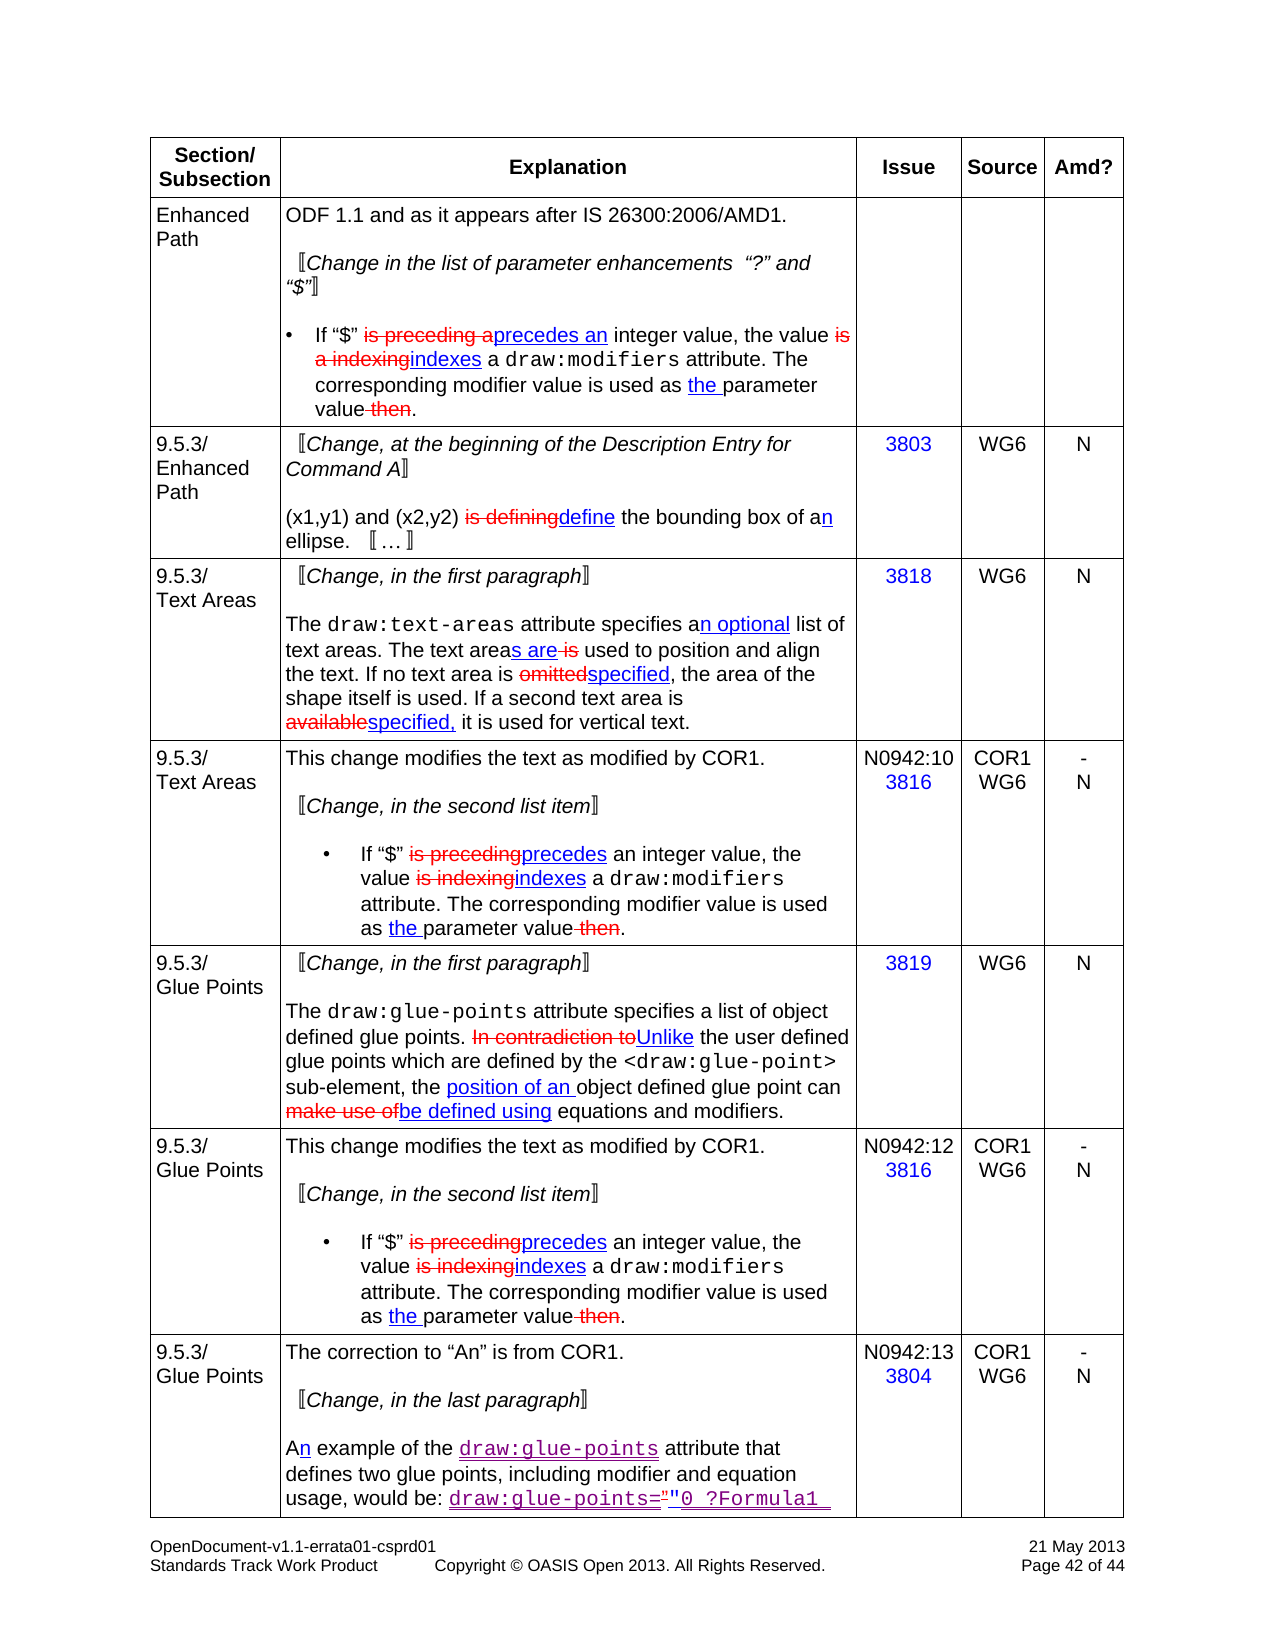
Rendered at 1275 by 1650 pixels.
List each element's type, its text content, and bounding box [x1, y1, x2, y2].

table_cell 3818 [857, 559, 961, 740]
table_cell COR1 WG6 [962, 1129, 1044, 1334]
table_cell WG6 [962, 946, 1044, 1128]
table_cell N [1045, 946, 1123, 1128]
table_cell N0942:12 3816 [857, 1129, 961, 1334]
table_cell COR1 WG6 [962, 1335, 1044, 1517]
table_header Source [962, 138, 1044, 197]
table_cell 9.5.3/ Text Areas [151, 559, 280, 740]
table_cell - N [1045, 1129, 1123, 1334]
table_cell 3803 [857, 427, 961, 558]
table_cell This change modifies the text as modified by COR1. 〚Change, in the second list item〛 If “$” is precedingprecedes an integer value, the value is indexingindexes a draw:modifiers attribute. The corresponding modifier value is used as the parameter value then. [281, 741, 856, 945]
table_cell N [1045, 559, 1123, 740]
table_cell 3819 [857, 946, 961, 1128]
table_header Section/ Subsection [151, 138, 280, 197]
table_cell Enhanced Path [151, 198, 280, 426]
table_cell [857, 198, 961, 426]
table_cell N0942:13 3804 [857, 1335, 961, 1517]
table_cell - N [1045, 1335, 1123, 1517]
table_cell N [1045, 427, 1123, 558]
table_cell 9.5.3/ Enhanced Path [151, 427, 280, 558]
table_header Issue [857, 138, 961, 197]
table_cell WG6 [962, 427, 1044, 558]
table_header Amd? [1045, 138, 1123, 197]
table_cell 〚Change, in the first paragraph〛 The draw:text-areas attribute specifies an optional list of text areas. The text areas are is used to position and align the text. If no text area is omittedspecified, the area of the shape itself is used. If a second text area is availablespecified, it is used for vertical text. [281, 559, 856, 740]
table_cell [962, 198, 1044, 426]
table_cell [1045, 198, 1123, 426]
table_cell - N [1045, 741, 1123, 945]
table_cell ODF 1.1 and as it appears after IS 26300:2006/AMD1. 〚Change in the list of parameter enhancements “?” and “$”〛 If “$” is preceding aprecedes an integer value, the value is a indexingindexes a draw:modifiers attribute. The corresponding modifier value is used as the parameter value then. [281, 198, 856, 426]
table_cell WG6 [962, 559, 1044, 740]
table_cell N0942:10 3816 [857, 741, 961, 945]
table_cell The correction to “An” is from COR1. 〚Change, in the last paragraph〛 An example of the draw:glue-points attribute that defines two glue points, including modifier and equation usage, would be: draw:glue-points=”"0 ?Formula1 [281, 1335, 856, 1517]
table_cell 9.5.3/ Glue Points [151, 1129, 280, 1334]
table_cell COR1 WG6 [962, 741, 1044, 945]
table_header Explanation [281, 138, 856, 197]
table_cell 〚Change, in the first paragraph〛 The draw:glue-points attribute specifies a list of object defined glue points. In contradiction toUnlike the user defined glue points which are defined by the <draw:glue-point> sub-element, the position of an object defined glue point can make use ofbe defined using equations and modifiers. [281, 946, 856, 1128]
table_cell This change modifies the text as modified by COR1. 〚Change, in the second list item〛 If “$” is precedingprecedes an integer value, the value is indexingindexes a draw:modifiers attribute. The corresponding modifier value is used as the parameter value then. [281, 1129, 856, 1334]
table_cell 〚Change, at the beginning of the Description Entry for Command A〛 (x1,y1) and (x2,y2) is definingdefine the bounding box of an ellipse. 〚 … 〛 [281, 427, 856, 558]
table_cell 9.5.3/ Glue Points [151, 1335, 280, 1517]
table_cell 9.5.3/ Text Areas [151, 741, 280, 945]
table_cell 9.5.3/ Glue Points [151, 946, 280, 1128]
